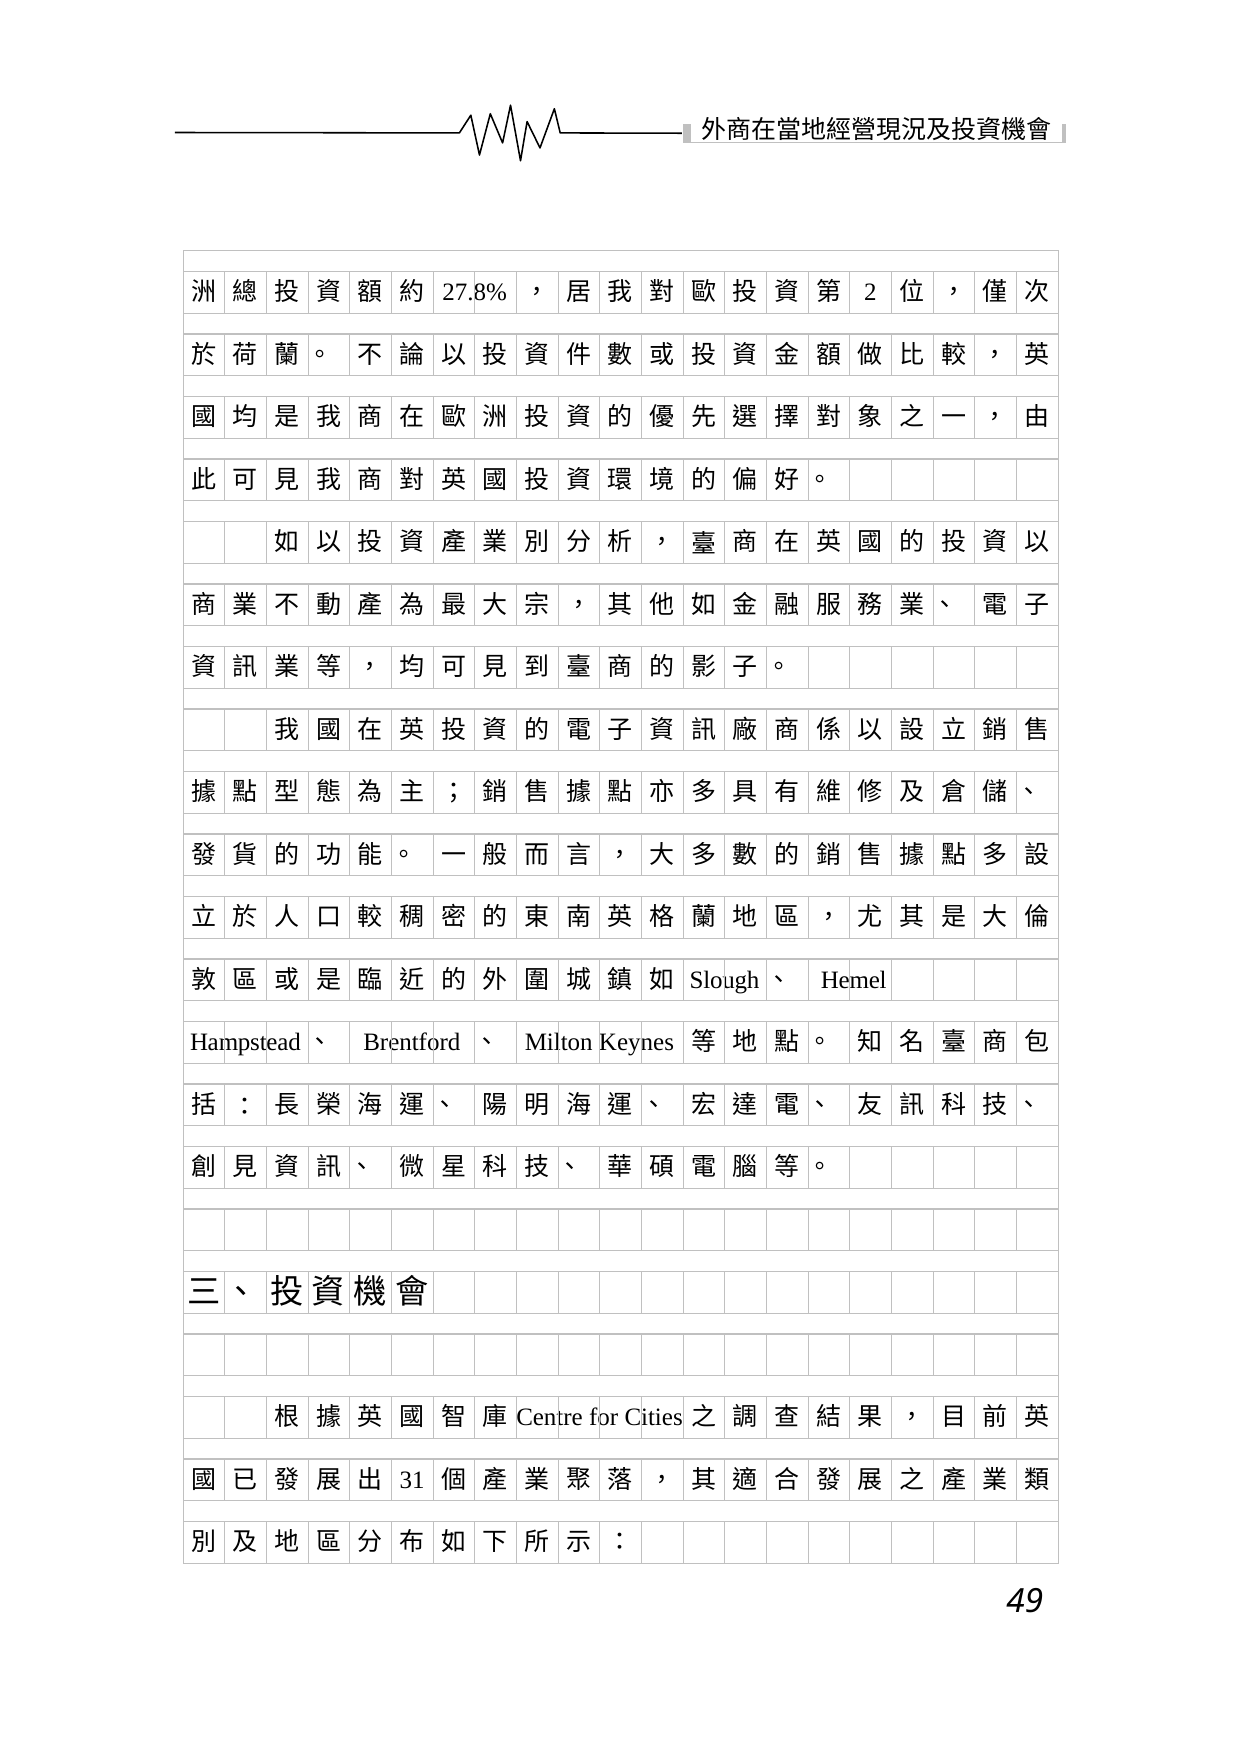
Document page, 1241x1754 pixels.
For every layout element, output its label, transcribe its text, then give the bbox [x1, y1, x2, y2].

text 根據英國智庫Centre for Cities之調查結果，目前英國已發展出31個產業聚落，其適合發展之產業類別及地區分布如下所示： [892, 1522, 933, 1563]
text 三、投資機會 [1017, 1272, 1058, 1313]
text 如以投資產業別分析，臺商在英國的投資以商業不動產為最大宗，其他如金融服務業、電子資訊業等，均可見到臺商的影子。 [809, 647, 849, 688]
text 根據英國智庫Centre for Cities之調查結果，目前英國已發展出31個產業聚落，其適合發展之產業類別及地區分布如下所示： [350, 1397, 391, 1438]
text 我國在英投資的電子資訊廠商係以設立銷售據點型態為主；銷售據點亦多具有維修及倉儲、發貨的功能。一般而言，大多數的銷售據點多設立於人口較稠密的東南英格蘭地區，尤其是大倫敦區或是臨近的外圍城鎮如Slough、Hemel Hampstead、Brentford、Milton Keynes等地點。知名臺商包括：長榮海運、陽明海運、宏達電、友訊科技、創見資訊、微星科技、華碩電腦等。 [184, 689, 1058, 708]
text 如以投資產業別分析，臺商在英國的投資以商業不動產為最大宗，其他如金融服務業、電子資訊業等，均可見到臺商的影子。 [725, 585, 766, 625]
text 根據英國智庫Centre for Cities之調查結果，目前英國已發展出31個產業聚落，其適合發展之產業類別及地區分布如下所示： [559, 1397, 599, 1438]
text 如以投資產業別分析，臺商在英國的投資以商業不動產為最大宗，其他如金融服務業、電子資訊業等，均可見到臺商的影子。 [475, 647, 516, 688]
text 根據英國智庫Centre for Cities之調查結果，目前英國已發展出31個產業聚落，其適合發展之產業類別及地區分布如下所示： [475, 1397, 516, 1438]
text 根據英國智庫Centre for Cities之調查結果，目前英國已發展出31個產業聚落，其適合發展之產業類別及地區分布如下所示： [184, 1439, 1058, 1458]
text 如以投資產業別分析，臺商在英國的投資以商業不動產為最大宗，其他如金融服務業、電子資訊業等，均可見到臺商的影子。 [767, 522, 808, 563]
text 根據英國智庫Centre for Cities之調查結果，目前英國已發展出31個產業聚落，其適合發展之產業類別及地區分布如下所示： [184, 1501, 1058, 1521]
text 三、投資機會 [975, 1272, 1016, 1313]
text 根據英國智庫Centre for Cities之調查結果，目前英國已發展出31個產業聚落，其適合發展之產業類別及地區分布如下所示： [850, 1460, 891, 1500]
text 根據英國智庫Centre for Cities之調查結果，目前英國已發展出31個產業聚落，其適合發展之產業類別及地區分布如下所示： [892, 1397, 933, 1438]
text 依據我經濟部投資審議委員會統計，截至2020年為止，我商經核准赴英國投資或設立據點的案件數累計達220件，占我商對歐投資總件數約22.34%，居我對歐投資之第2位，僅次於德國。在投資金額部分，累計達32.39億美元，占我國在歐洲總投資額約27.8%，居我對歐投資第2位，僅次於荷蘭。不論以投資件數或投資金額做比較，英國均是我商在歐洲投資的優先選擇對象之一，由此可見我商對英國投資環境的偏好。 [184, 251, 1058, 271]
text 如以投資產業別分析，臺商在英國的投資以商業不動產為最大宗，其他如金融服務業、電子資訊業等，均可見到臺商的影子。 [975, 647, 1016, 688]
text 根據英國智庫Centre for Cities之調查結果，目前英國已發展出31個產業聚落，其適合發展之產業類別及地區分布如下所示： [1017, 1460, 1058, 1500]
text 根據英國智庫Centre for Cities之調查結果，目前英國已發展出31個產業聚落，其適合發展之產業類別及地區分布如下所示： [809, 1397, 849, 1438]
text 根據英國智庫Centre for Cities之調查結果，目前英國已發展出31個產業聚落，其適合發展之產業類別及地區分布如下所示： [309, 1522, 349, 1563]
text 如以投資產業別分析，臺商在英國的投資以商業不動產為最大宗，其他如金融服務業、電子資訊業等，均可見到臺商的影子。 [517, 522, 558, 563]
text 如以投資產業別分析，臺商在英國的投資以商業不動產為最大宗，其他如金融服務業、電子資訊業等，均可見到臺商的影子。 [392, 522, 433, 563]
text 如以投資產業別分析，臺商在英國的投資以商業不動產為最大宗，其他如金融服務業、電子資訊業等，均可見到臺商的影子。 [600, 522, 641, 563]
text 如以投資產業別分析，臺商在英國的投資以商業不動產為最大宗，其他如金融服務業、電子資訊業等，均可見到臺商的影子。 [434, 522, 474, 563]
text 如以投資產業別分析，臺商在英國的投資以商業不動產為最大宗，其他如金融服務業、電子資訊業等，均可見到臺商的影子。 [850, 647, 891, 688]
text 如以投資產業別分析，臺商在英國的投資以商業不動產為最大宗，其他如金融服務業、電子資訊業等，均可見到臺商的影子。 [267, 522, 308, 563]
text 如以投資產業別分析，臺商在英國的投資以商業不動產為最大宗，其他如金融服務業、電子資訊業等，均可見到臺商的影子。 [642, 585, 683, 625]
text 三、投資機會 [309, 1272, 349, 1313]
text 根據英國智庫Centre for Cities之調查結果，目前英國已發展出31個產業聚落，其適合發展之產業類別及地區分布如下所示： [350, 1460, 391, 1500]
text 如以投資產業別分析，臺商在英國的投資以商業不動產為最大宗，其他如金融服務業、電子資訊業等，均可見到臺商的影子。 [559, 647, 599, 688]
text 如以投資產業別分析，臺商在英國的投資以商業不動產為最大宗，其他如金融服務業、電子資訊業等，均可見到臺商的影子。 [767, 585, 808, 625]
text 三、投資機會 [184, 1272, 224, 1313]
text 如以投資產業別分析，臺商在英國的投資以商業不動產為最大宗，其他如金融服務業、電子資訊業等，均可見到臺商的影子。 [184, 585, 224, 625]
text 三、投資機會 [184, 1251, 1058, 1271]
text 根據英國智庫Centre for Cities之調查結果，目前英國已發展出31個產業聚落，其適合發展之產業類別及地區分布如下所示： [642, 1460, 683, 1500]
text 根據英國智庫Centre for Cities之調查結果，目前英國已發展出31個產業聚落，其適合發展之產業類別及地區分布如下所示： [934, 1460, 974, 1500]
text 根據英國智庫Centre for Cities之調查結果，目前英國已發展出31個產業聚落，其適合發展之產業類別及地區分布如下所示： [350, 1522, 391, 1563]
text 根據英國智庫Centre for Cities之調查結果，目前英國已發展出31個產業聚落，其適合發展之產業類別及地區分布如下所示： [684, 1522, 724, 1563]
text 根據英國智庫Centre for Cities之調查結果，目前英國已發展出31個產業聚落，其適合發展之產業類別及地區分布如下所示： [225, 1522, 266, 1563]
text 如以投資產業別分析，臺商在英國的投資以商業不動產為最大宗，其他如金融服務業、電子資訊業等，均可見到臺商的影子。 [1017, 522, 1058, 563]
text 根據英國智庫Centre for Cities之調查結果，目前英國已發展出31個產業聚落，其適合發展之產業類別及地區分布如下所示： [475, 1522, 516, 1563]
text 如以投資產業別分析，臺商在英國的投資以商業不動產為最大宗，其他如金融服務業、電子資訊業等，均可見到臺商的影子。 [184, 501, 1058, 521]
text 根據英國智庫Centre for Cities之調查結果，目前英國已發展出31個產業聚落，其適合發展之產業類別及地區分布如下所示： [392, 1397, 433, 1438]
text 如以投資產業別分析，臺商在英國的投資以商業不動產為最大宗，其他如金融服務業、電子資訊業等，均可見到臺商的影子。 [975, 585, 1016, 625]
text 根據英國智庫Centre for Cities之調查結果，目前英國已發展出31個產業聚落，其適合發展之產業類別及地區分布如下所示： [600, 1522, 641, 1563]
text 如以投資產業別分析，臺商在英國的投資以商業不動產為最大宗，其他如金融服務業、電子資訊業等，均可見到臺商的影子。 [892, 585, 933, 625]
text 如以投資產業別分析，臺商在英國的投資以商業不動產為最大宗，其他如金融服務業、電子資訊業等，均可見到臺商的影子。 [517, 647, 558, 688]
text 根據英國智庫Centre for Cities之調查結果，目前英國已發展出31個產業聚落，其適合發展之產業類別及地區分布如下所示： [934, 1522, 974, 1563]
text 如以投資產業別分析，臺商在英國的投資以商業不動產為最大宗，其他如金融服務業、電子資訊業等，均可見到臺商的影子。 [1017, 647, 1058, 688]
text 如以投資產業別分析，臺商在英國的投資以商業不動產為最大宗，其他如金融服務業、電子資訊業等，均可見到臺商的影子。 [559, 522, 599, 563]
text 如以投資產業別分析，臺商在英國的投資以商業不動產為最大宗，其他如金融服務業、電子資訊業等，均可見到臺商的影子。 [850, 585, 891, 625]
text 如以投資產業別分析，臺商在英國的投資以商業不動產為最大宗，其他如金融服務業、電子資訊業等，均可見到臺商的影子。 [517, 585, 558, 625]
text 根據英國智庫Centre for Cities之調查結果，目前英國已發展出31個產業聚落，其適合發展之產業類別及地區分布如下所示： [767, 1460, 808, 1500]
text 如以投資產業別分析，臺商在英國的投資以商業不動產為最大宗，其他如金融服務業、電子資訊業等，均可見到臺商的影子。 [434, 647, 474, 688]
text 如以投資產業別分析，臺商在英國的投資以商業不動產為最大宗，其他如金融服務業、電子資訊業等，均可見到臺商的影子。 [767, 647, 808, 688]
text 根據英國智庫Centre for Cities之調查結果，目前英國已發展出31個產業聚落，其適合發展之產業類別及地區分布如下所示： [725, 1397, 766, 1438]
text 根據英國智庫Centre for Cities之調查結果，目前英國已發展出31個產業聚落，其適合發展之產業類別及地區分布如下所示： [184, 1397, 224, 1438]
text 根據英國智庫Centre for Cities之調查結果，目前英國已發展出31個產業聚落，其適合發展之產業類別及地區分布如下所示： [809, 1522, 849, 1563]
text 依據我經濟部投資審議委員會統計，截至2020年為止，我商經核准赴英國投資或設立據點的案件數累計達220件，占我商對歐投資總件數約22.34%，居我對歐投資之第2位，僅次於德國。在投資金額部分，累計達32.39億美元，占我國在歐洲總投資額約27.8%，居我對歐投資第2位，僅次於荷蘭。不論以投資件數或投資金額做比較，英國均是我商在歐洲投資的優先選擇對象之一，由此可見我商對英國投資環境的偏好。 [184, 439, 1058, 458]
text 依據我經濟部投資審議委員會統計，截至2020年為止，我商經核准赴英國投資或設立據點的案件數累計達220件，占我商對歐投資總件數約22.34%，居我對歐投資之第2位，僅次於德國。在投資金額部分，累計達32.39億美元，占我國在歐洲總投資額約27.8%，居我對歐投資第2位，僅次於荷蘭。不論以投資件數或投資金額做比較，英國均是我商在歐洲投資的優先選擇對象之一，由此可見我商對英國投資環境的偏好。 [184, 314, 1058, 333]
text 三、投資機會 [517, 1272, 558, 1313]
text 根據英國智庫Centre for Cities之調查結果，目前英國已發展出31個產業聚落，其適合發展之產業類別及地區分布如下所示： [392, 1522, 433, 1563]
text 如以投資產業別分析，臺商在英國的投資以商業不動產為最大宗，其他如金融服務業、電子資訊業等，均可見到臺商的影子。 [1017, 585, 1058, 625]
text 如以投資產業別分析，臺商在英國的投資以商業不動產為最大宗，其他如金融服務業、電子資訊業等，均可見到臺商的影子。 [725, 647, 766, 688]
text 三、投資機會 [225, 1272, 266, 1313]
text 如以投資產業別分析，臺商在英國的投資以商業不動產為最大宗，其他如金融服務業、電子資訊業等，均可見到臺商的影子。 [309, 522, 349, 563]
text 如以投資產業別分析，臺商在英國的投資以商業不動產為最大宗，其他如金融服務業、電子資訊業等，均可見到臺商的影子。 [184, 626, 1058, 646]
text 根據英國智庫Centre for Cities之調查結果，目前英國已發展出31個產業聚落，其適合發展之產業類別及地區分布如下所示： [642, 1522, 683, 1563]
text 如以投資產業別分析，臺商在英國的投資以商業不動產為最大宗，其他如金融服務業、電子資訊業等，均可見到臺商的影子。 [225, 647, 266, 688]
text 根據英國智庫Centre for Cities之調查結果，目前英國已發展出31個產業聚落，其適合發展之產業類別及地區分布如下所示： [517, 1522, 558, 1563]
text 如以投資產業別分析，臺商在英國的投資以商業不動產為最大宗，其他如金融服務業、電子資訊業等，均可見到臺商的影子。 [267, 585, 308, 625]
text 如以投資產業別分析，臺商在英國的投資以商業不動產為最大宗，其他如金融服務業、電子資訊業等，均可見到臺商的影子。 [934, 647, 974, 688]
text 三、投資機會 [892, 1272, 933, 1313]
text 根據英國智庫Centre for Cities之調查結果，目前英國已發展出31個產業聚落，其適合發展之產業類別及地區分布如下所示： [434, 1522, 474, 1563]
text 三、投資機會 [809, 1272, 849, 1313]
text 根據英國智庫Centre for Cities之調查結果，目前英國已發展出31個產業聚落，其適合發展之產業類別及地區分布如下所示： [267, 1460, 308, 1500]
text 根據英國智庫Centre for Cities之調查結果，目前英國已發展出31個產業聚落，其適合發展之產業類別及地區分布如下所示： [975, 1522, 1016, 1563]
text 如以投資產業別分析，臺商在英國的投資以商業不動產為最大宗，其他如金融服務業、電子資訊業等，均可見到臺商的影子。 [892, 522, 933, 563]
text 根據英國智庫Centre for Cities之調查結果，目前英國已發展出31個產業聚落，其適合發展之產業類別及地區分布如下所示： [392, 1460, 433, 1500]
text 我國在英投資的電子資訊廠商係以設立銷售據點型態為主；銷售據點亦多具有維修及倉儲、發貨的功能。一般而言，大多數的銷售據點多設立於人口較稠密的東南英格蘭地區，尤其是大倫敦區或是臨近的外圍城鎮如Slough、Hemel Hampstead、Brentford、Milton Keynes等地點。知名臺商包括：長榮海運、陽明海運、宏達電、友訊科技、創見資訊、微星科技、華碩電腦等。 [184, 1001, 1058, 1021]
text 如以投資產業別分析，臺商在英國的投資以商業不動產為最大宗，其他如金融服務業、電子資訊業等，均可見到臺商的影子。 [559, 585, 599, 625]
text 三、投資機會 [475, 1272, 516, 1313]
text 根據英國智庫Centre for Cities之調查結果，目前英國已發展出31個產業聚落，其適合發展之產業類別及地區分布如下所示： [475, 1460, 516, 1500]
text 根據英國智庫Centre for Cities之調查結果，目前英國已發展出31個產業聚落，其適合發展之產業類別及地區分布如下所示： [975, 1397, 1016, 1438]
text 三、投資機會 [559, 1272, 599, 1313]
text 三、投資機會 [767, 1272, 808, 1313]
text 三、投資機會 [642, 1272, 683, 1313]
text 我國在英投資的電子資訊廠商係以設立銷售據點型態為主；銷售據點亦多具有維修及倉儲、發貨的功能。一般而言，大多數的銷售據點多設立於人口較稠密的東南英格蘭地區，尤其是大倫敦區或是臨近的外圍城鎮如Slough、Hemel Hampstead、Brentford、Milton Keynes等地點。知名臺商包括：長榮海運、陽明海運、宏達電、友訊科技、創見資訊、微星科技、華碩電腦等。 [184, 751, 1058, 771]
text 我國在英投資的電子資訊廠商係以設立銷售據點型態為主；銷售據點亦多具有維修及倉儲、發貨的功能。一般而言，大多數的銷售據點多設立於人口較稠密的東南英格蘭地區，尤其是大倫敦區或是臨近的外圍城鎮如Slough、Hemel Hampstead、Brentford、Milton Keynes等地點。知名臺商包括：長榮海運、陽明海運、宏達電、友訊科技、創見資訊、微星科技、華碩電腦等。 [184, 814, 1058, 833]
text 三、投資機會 [392, 1272, 433, 1313]
text 如以投資產業別分析，臺商在英國的投資以商業不動產為最大宗，其他如金融服務業、電子資訊業等，均可見到臺商的影子。 [184, 522, 224, 563]
text 根據英國智庫Centre for Cities之調查結果，目前英國已發展出31個產業聚落，其適合發展之產業類別及地區分布如下所示： [184, 1522, 224, 1563]
text 根據英國智庫Centre for Cities之調查結果，目前英國已發展出31個產業聚落，其適合發展之產業類別及地區分布如下所示： [267, 1397, 308, 1438]
text 如以投資產業別分析，臺商在英國的投資以商業不動產為最大宗，其他如金融服務業、電子資訊業等，均可見到臺商的影子。 [184, 564, 1058, 583]
text 根據英國智庫Centre for Cities之調查結果，目前英國已發展出31個產業聚落，其適合發展之產業類別及地區分布如下所示： [684, 1460, 724, 1500]
text 根據英國智庫Centre for Cities之調查結果，目前英國已發展出31個產業聚落，其適合發展之產業類別及地區分布如下所示： [600, 1460, 641, 1500]
text 如以投資產業別分析，臺商在英國的投資以商業不動產為最大宗，其他如金融服務業、電子資訊業等，均可見到臺商的影子。 [809, 585, 849, 625]
text 根據英國智庫Centre for Cities之調查結果，目前英國已發展出31個產業聚落，其適合發展之產業類別及地區分布如下所示： [1017, 1522, 1058, 1563]
text 如以投資產業別分析，臺商在英國的投資以商業不動產為最大宗，其他如金融服務業、電子資訊業等，均可見到臺商的影子。 [809, 522, 849, 563]
text 如以投資產業別分析，臺商在英國的投資以商業不動產為最大宗，其他如金融服務業、電子資訊業等，均可見到臺商的影子。 [975, 522, 1016, 563]
text 根據英國智庫Centre for Cities之調查結果，目前英國已發展出31個產業聚落，其適合發展之產業類別及地區分布如下所示： [934, 1397, 974, 1438]
text 三、投資機會 [684, 1272, 724, 1313]
text 如以投資產業別分析，臺商在英國的投資以商業不動產為最大宗，其他如金融服務業、電子資訊業等，均可見到臺商的影子。 [892, 647, 933, 688]
text 如以投資產業別分析，臺商在英國的投資以商業不動產為最大宗，其他如金融服務業、電子資訊業等，均可見到臺商的影子。 [350, 647, 391, 688]
text 如以投資產業別分析，臺商在英國的投資以商業不動產為最大宗，其他如金融服務業、電子資訊業等，均可見到臺商的影子。 [600, 647, 641, 688]
text 如以投資產業別分析，臺商在英國的投資以商業不動產為最大宗，其他如金融服務業、電子資訊業等，均可見到臺商的影子。 [642, 647, 683, 688]
text 根據英國智庫Centre for Cities之調查結果，目前英國已發展出31個產業聚落，其適合發展之產業類別及地區分布如下所示： [517, 1460, 558, 1500]
text 根據英國智庫Centre for Cities之調查結果，目前英國已發展出31個產業聚落，其適合發展之產業類別及地區分布如下所示： [517, 1397, 558, 1438]
text 如以投資產業別分析，臺商在英國的投資以商業不動產為最大宗，其他如金融服務業、電子資訊業等，均可見到臺商的影子。 [725, 522, 766, 563]
text 根據英國智庫Centre for Cities之調查結果，目前英國已發展出31個產業聚落，其適合發展之產業類別及地區分布如下所示： [559, 1522, 599, 1563]
text 如以投資產業別分析，臺商在英國的投資以商業不動產為最大宗，其他如金融服務業、電子資訊業等，均可見到臺商的影子。 [475, 585, 516, 625]
text 如以投資產業別分析，臺商在英國的投資以商業不動產為最大宗，其他如金融服務業、電子資訊業等，均可見到臺商的影子。 [934, 585, 974, 625]
text 根據英國智庫Centre for Cities之調查結果，目前英國已發展出31個產業聚落，其適合發展之產業類別及地區分布如下所示： [434, 1460, 474, 1500]
text 如以投資產業別分析，臺商在英國的投資以商業不動產為最大宗，其他如金融服務業、電子資訊業等，均可見到臺商的影子。 [392, 585, 433, 625]
text 我國在英投資的電子資訊廠商係以設立銷售據點型態為主；銷售據點亦多具有維修及倉儲、發貨的功能。一般而言，大多數的銷售據點多設立於人口較稠密的東南英格蘭地區，尤其是大倫敦區或是臨近的外圍城鎮如Slough、Hemel Hampstead、Brentford、Milton Keynes等地點。知名臺商包括：長榮海運、陽明海運、宏達電、友訊科技、創見資訊、微星科技、華碩電腦等。 [184, 939, 1058, 958]
text 如以投資產業別分析，臺商在英國的投資以商業不動產為最大宗，其他如金融服務業、電子資訊業等，均可見到臺商的影子。 [475, 522, 516, 563]
text 我國在英投資的電子資訊廠商係以設立銷售據點型態為主；銷售據點亦多具有維修及倉儲、發貨的功能。一般而言，大多數的銷售據點多設立於人口較稠密的東南英格蘭地區，尤其是大倫敦區或是臨近的外圍城鎮如Slough、Hemel Hampstead、Brentford、Milton Keynes等地點。知名臺商包括：長榮海運、陽明海運、宏達電、友訊科技、創見資訊、微星科技、華碩電腦等。 [184, 1126, 1058, 1146]
text 如以投資產業別分析，臺商在英國的投資以商業不動產為最大宗，其他如金融服務業、電子資訊業等，均可見到臺商的影子。 [184, 647, 224, 688]
text 根據英國智庫Centre for Cities之調查結果，目前英國已發展出31個產業聚落，其適合發展之產業類別及地區分布如下所示： [267, 1522, 308, 1563]
text 三、投資機會 [600, 1272, 641, 1313]
text 如以投資產業別分析，臺商在英國的投資以商業不動產為最大宗，其他如金融服務業、電子資訊業等，均可見到臺商的影子。 [309, 647, 349, 688]
text 如以投資產業別分析，臺商在英國的投資以商業不動產為最大宗，其他如金融服務業、電子資訊業等，均可見到臺商的影子。 [225, 585, 266, 625]
text 如以投資產業別分析，臺商在英國的投資以商業不動產為最大宗，其他如金融服務業、電子資訊業等，均可見到臺商的影子。 [600, 585, 641, 625]
text 根據英國智庫Centre for Cities之調查結果，目前英國已發展出31個產業聚落，其適合發展之產業類別及地區分布如下所示： [767, 1522, 808, 1563]
text 如以投資產業別分析，臺商在英國的投資以商業不動產為最大宗，其他如金融服務業、電子資訊業等，均可見到臺商的影子。 [225, 522, 266, 563]
text 根據英國智庫Centre for Cities之調查結果，目前英國已發展出31個產業聚落，其適合發展之產業類別及地區分布如下所示： [600, 1397, 641, 1438]
text 如以投資產業別分析，臺商在英國的投資以商業不動產為最大宗，其他如金融服務業、電子資訊業等，均可見到臺商的影子。 [850, 522, 891, 563]
text 如以投資產業別分析，臺商在英國的投資以商業不動產為最大宗，其他如金融服務業、電子資訊業等，均可見到臺商的影子。 [684, 522, 724, 563]
text 根據英國智庫Centre for Cities之調查結果，目前英國已發展出31個產業聚落，其適合發展之產業類別及地區分布如下所示： [184, 1376, 1058, 1396]
text 三、投資機會 [350, 1272, 391, 1313]
text 根據英國智庫Centre for Cities之調查結果，目前英國已發展出31個產業聚落，其適合發展之產業類別及地區分布如下所示： [725, 1460, 766, 1500]
text 三、投資機會 [725, 1272, 766, 1313]
text 依據我經濟部投資審議委員會統計，截至2020年為止，我商經核准赴英國投資或設立據點的案件數累計達220件，占我商對歐投資總件數約22.34%，居我對歐投資之第2位，僅次於德國。在投資金額部分，累計達32.39億美元，占我國在歐洲總投資額約27.8%，居我對歐投資第2位，僅次於荷蘭。不論以投資件數或投資金額做比較，英國均是我商在歐洲投資的優先選擇對象之一，由此可見我商對英國投資環境的偏好。 [184, 376, 1058, 396]
text 根據英國智庫Centre for Cities之調查結果，目前英國已發展出31個產業聚落，其適合發展之產業類別及地區分布如下所示： [684, 1397, 724, 1438]
text 如以投資產業別分析，臺商在英國的投資以商業不動產為最大宗，其他如金融服務業、電子資訊業等，均可見到臺商的影子。 [642, 522, 683, 563]
text 如以投資產業別分析，臺商在英國的投資以商業不動產為最大宗，其他如金融服務業、電子資訊業等，均可見到臺商的影子。 [392, 647, 433, 688]
text 我國在英投資的電子資訊廠商係以設立銷售據點型態為主；銷售據點亦多具有維修及倉儲、發貨的功能。一般而言，大多數的銷售據點多設立於人口較稠密的東南英格蘭地區，尤其是大倫敦區或是臨近的外圍城鎮如Slough、Hemel Hampstead、Brentford、Milton Keynes等地點。知名臺商包括：長榮海運、陽明海運、宏達電、友訊科技、創見資訊、微星科技、華碩電腦等。 [184, 876, 1058, 896]
text 三、投資機會 [934, 1272, 974, 1313]
text 如以投資產業別分析，臺商在英國的投資以商業不動產為最大宗，其他如金融服務業、電子資訊業等，均可見到臺商的影子。 [267, 647, 308, 688]
text 我國在英投資的電子資訊廠商係以設立銷售據點型態為主；銷售據點亦多具有維修及倉儲、發貨的功能。一般而言，大多數的銷售據點多設立於人口較稠密的東南英格蘭地區，尤其是大倫敦區或是臨近的外圍城鎮如Slough、Hemel Hampstead、Brentford、Milton Keynes等地點。知名臺商包括：長榮海運、陽明海運、宏達電、友訊科技、創見資訊、微星科技、華碩電腦等。 [184, 1064, 1058, 1083]
text 如以投資產業別分析，臺商在英國的投資以商業不動產為最大宗，其他如金融服務業、電子資訊業等，均可見到臺商的影子。 [350, 585, 391, 625]
text 根據英國智庫Centre for Cities之調查結果，目前英國已發展出31個產業聚落，其適合發展之產業類別及地區分布如下所示： [434, 1397, 474, 1438]
text 如以投資產業別分析，臺商在英國的投資以商業不動產為最大宗，其他如金融服務業、電子資訊業等，均可見到臺商的影子。 [350, 522, 391, 563]
text 三、投資機會 [267, 1272, 308, 1313]
text 根據英國智庫Centre for Cities之調查結果，目前英國已發展出31個產業聚落，其適合發展之產業類別及地區分布如下所示： [642, 1397, 683, 1438]
text 根據英國智庫Centre for Cities之調查結果，目前英國已發展出31個產業聚落，其適合發展之產業類別及地區分布如下所示： [850, 1522, 891, 1563]
text 根據英國智庫Centre for Cities之調查結果，目前英國已發展出31個產業聚落，其適合發展之產業類別及地區分布如下所示： [975, 1460, 1016, 1500]
text 根據英國智庫Centre for Cities之調查結果，目前英國已發展出31個產業聚落，其適合發展之產業類別及地區分布如下所示： [767, 1397, 808, 1438]
text 根據英國智庫Centre for Cities之調查結果，目前英國已發展出31個產業聚落，其適合發展之產業類別及地區分布如下所示： [725, 1522, 766, 1563]
text 根據英國智庫Centre for Cities之調查結果，目前英國已發展出31個產業聚落，其適合發展之產業類別及地區分布如下所示： [892, 1460, 933, 1500]
text 三、投資機會 [850, 1272, 891, 1313]
text 根據英國智庫Centre for Cities之調查結果，目前英國已發展出31個產業聚落，其適合發展之產業類別及地區分布如下所示： [184, 1460, 224, 1500]
text 根據英國智庫Centre for Cities之調查結果，目前英國已發展出31個產業聚落，其適合發展之產業類別及地區分布如下所示： [850, 1397, 891, 1438]
text 如以投資產業別分析，臺商在英國的投資以商業不動產為最大宗，其他如金融服務業、電子資訊業等，均可見到臺商的影子。 [309, 585, 349, 625]
text 根據英國智庫Centre for Cities之調查結果，目前英國已發展出31個產業聚落，其適合發展之產業類別及地區分布如下所示： [809, 1460, 849, 1500]
text 根據英國智庫Centre for Cities之調查結果，目前英國已發展出31個產業聚落，其適合發展之產業類別及地區分布如下所示： [225, 1397, 266, 1438]
text 根據英國智庫Centre for Cities之調查結果，目前英國已發展出31個產業聚落，其適合發展之產業類別及地區分布如下所示： [1017, 1397, 1058, 1438]
text 如以投資產業別分析，臺商在英國的投資以商業不動產為最大宗，其他如金融服務業、電子資訊業等，均可見到臺商的影子。 [934, 522, 974, 563]
text 如以投資產業別分析，臺商在英國的投資以商業不動產為最大宗，其他如金融服務業、電子資訊業等，均可見到臺商的影子。 [684, 585, 724, 625]
text 根據英國智庫Centre for Cities之調查結果，目前英國已發展出31個產業聚落，其適合發展之產業類別及地區分布如下所示： [559, 1460, 599, 1500]
text 根據英國智庫Centre for Cities之調查結果，目前英國已發展出31個產業聚落，其適合發展之產業類別及地區分布如下所示： [309, 1460, 349, 1500]
text 如以投資產業別分析，臺商在英國的投資以商業不動產為最大宗，其他如金融服務業、電子資訊業等，均可見到臺商的影子。 [684, 647, 724, 688]
text 根據英國智庫Centre for Cities之調查結果，目前英國已發展出31個產業聚落，其適合發展之產業類別及地區分布如下所示： [309, 1397, 349, 1438]
text 根據英國智庫Centre for Cities之調查結果，目前英國已發展出31個產業聚落，其適合發展之產業類別及地區分布如下所示： [225, 1460, 266, 1500]
text 如以投資產業別分析，臺商在英國的投資以商業不動產為最大宗，其他如金融服務業、電子資訊業等，均可見到臺商的影子。 [434, 585, 474, 625]
text 三、投資機會 [434, 1272, 474, 1313]
